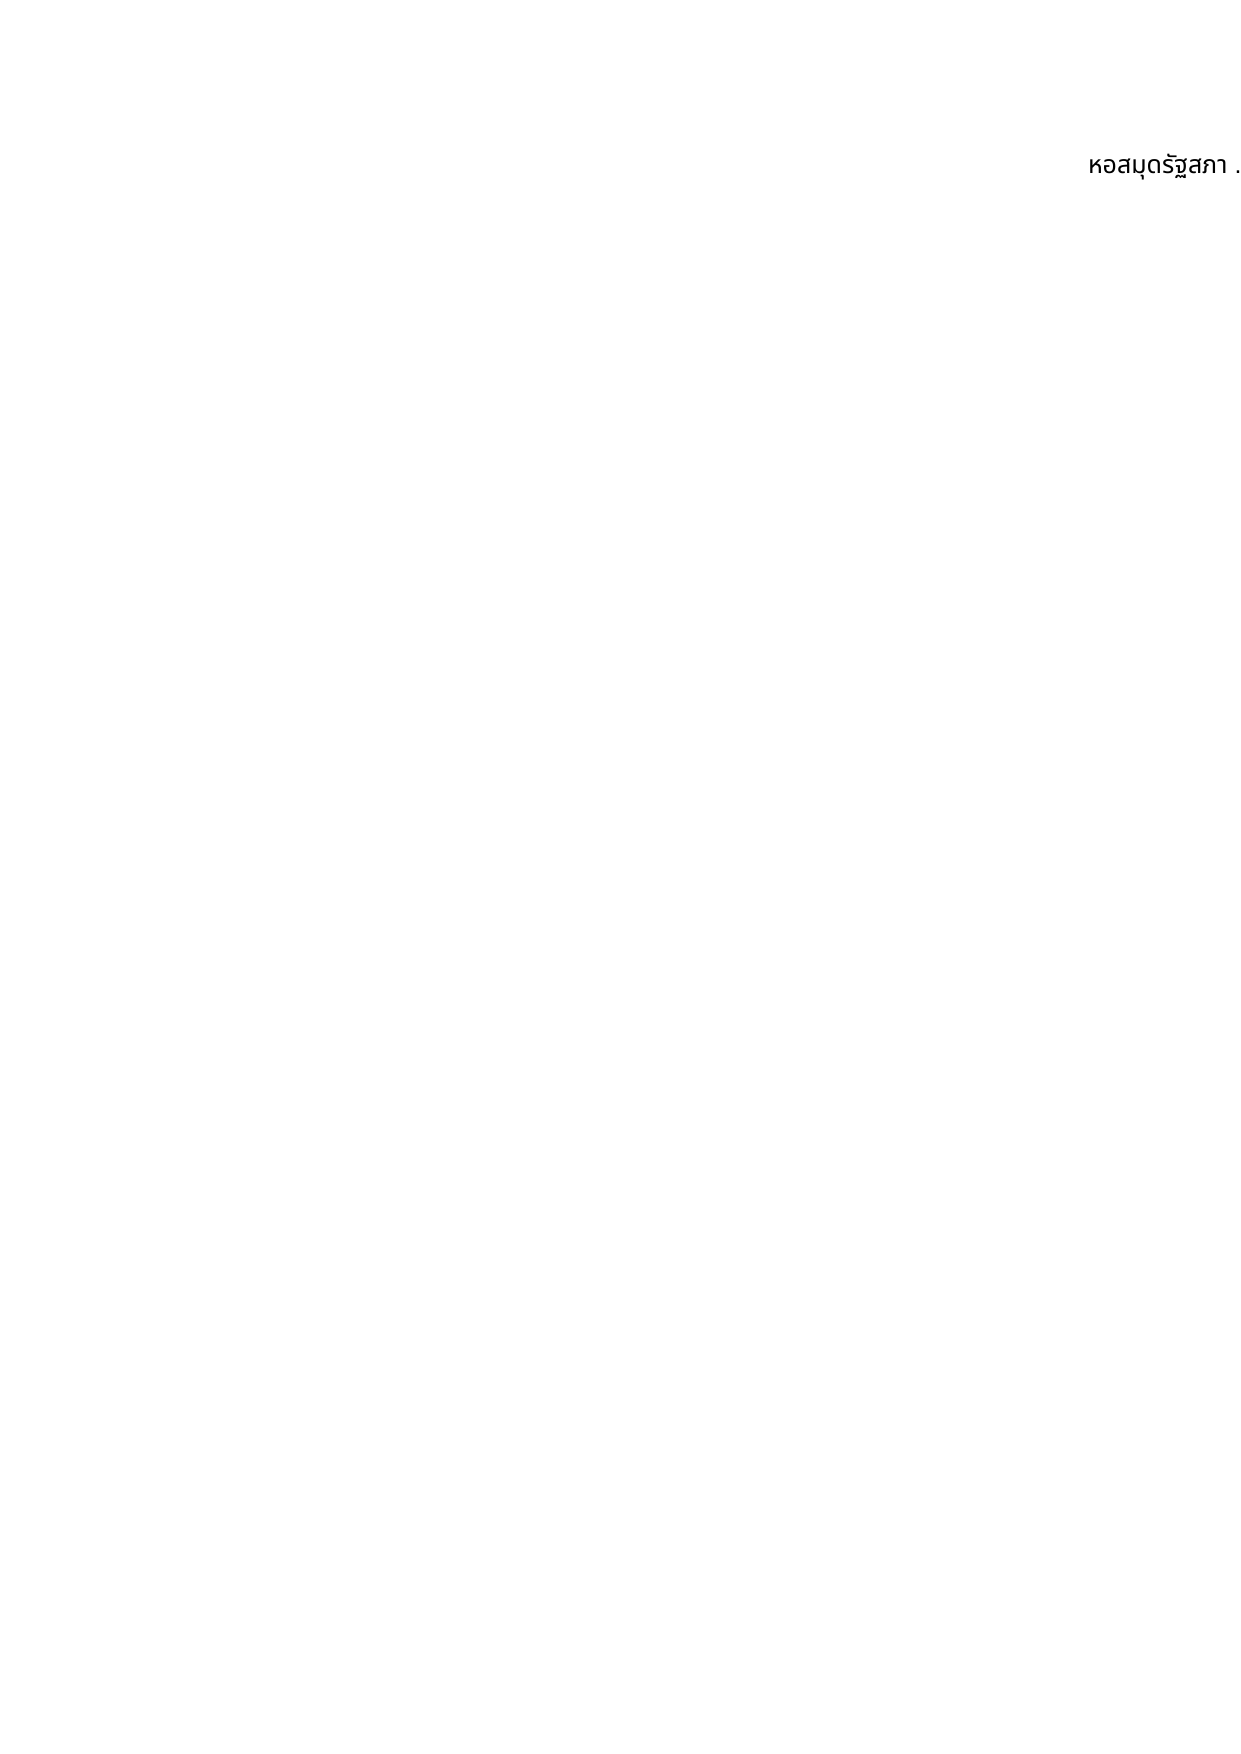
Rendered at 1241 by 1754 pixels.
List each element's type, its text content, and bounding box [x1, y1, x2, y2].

text หอสมุดรัฐสภา . (2567). ประชาสัมพันธ์เว็บไซต์หอสมุดรัฐสภา. หอสมุดรัฐสภา, คลังข้อมูลดิจิทัล สำนักวิทยบริการและเทคโนโลยีสารสนเทศ, accessed May 20, 2024, http://dlib.bsru.ac.th/s/library/item/2904 [1088, 150, 1240, 179]
